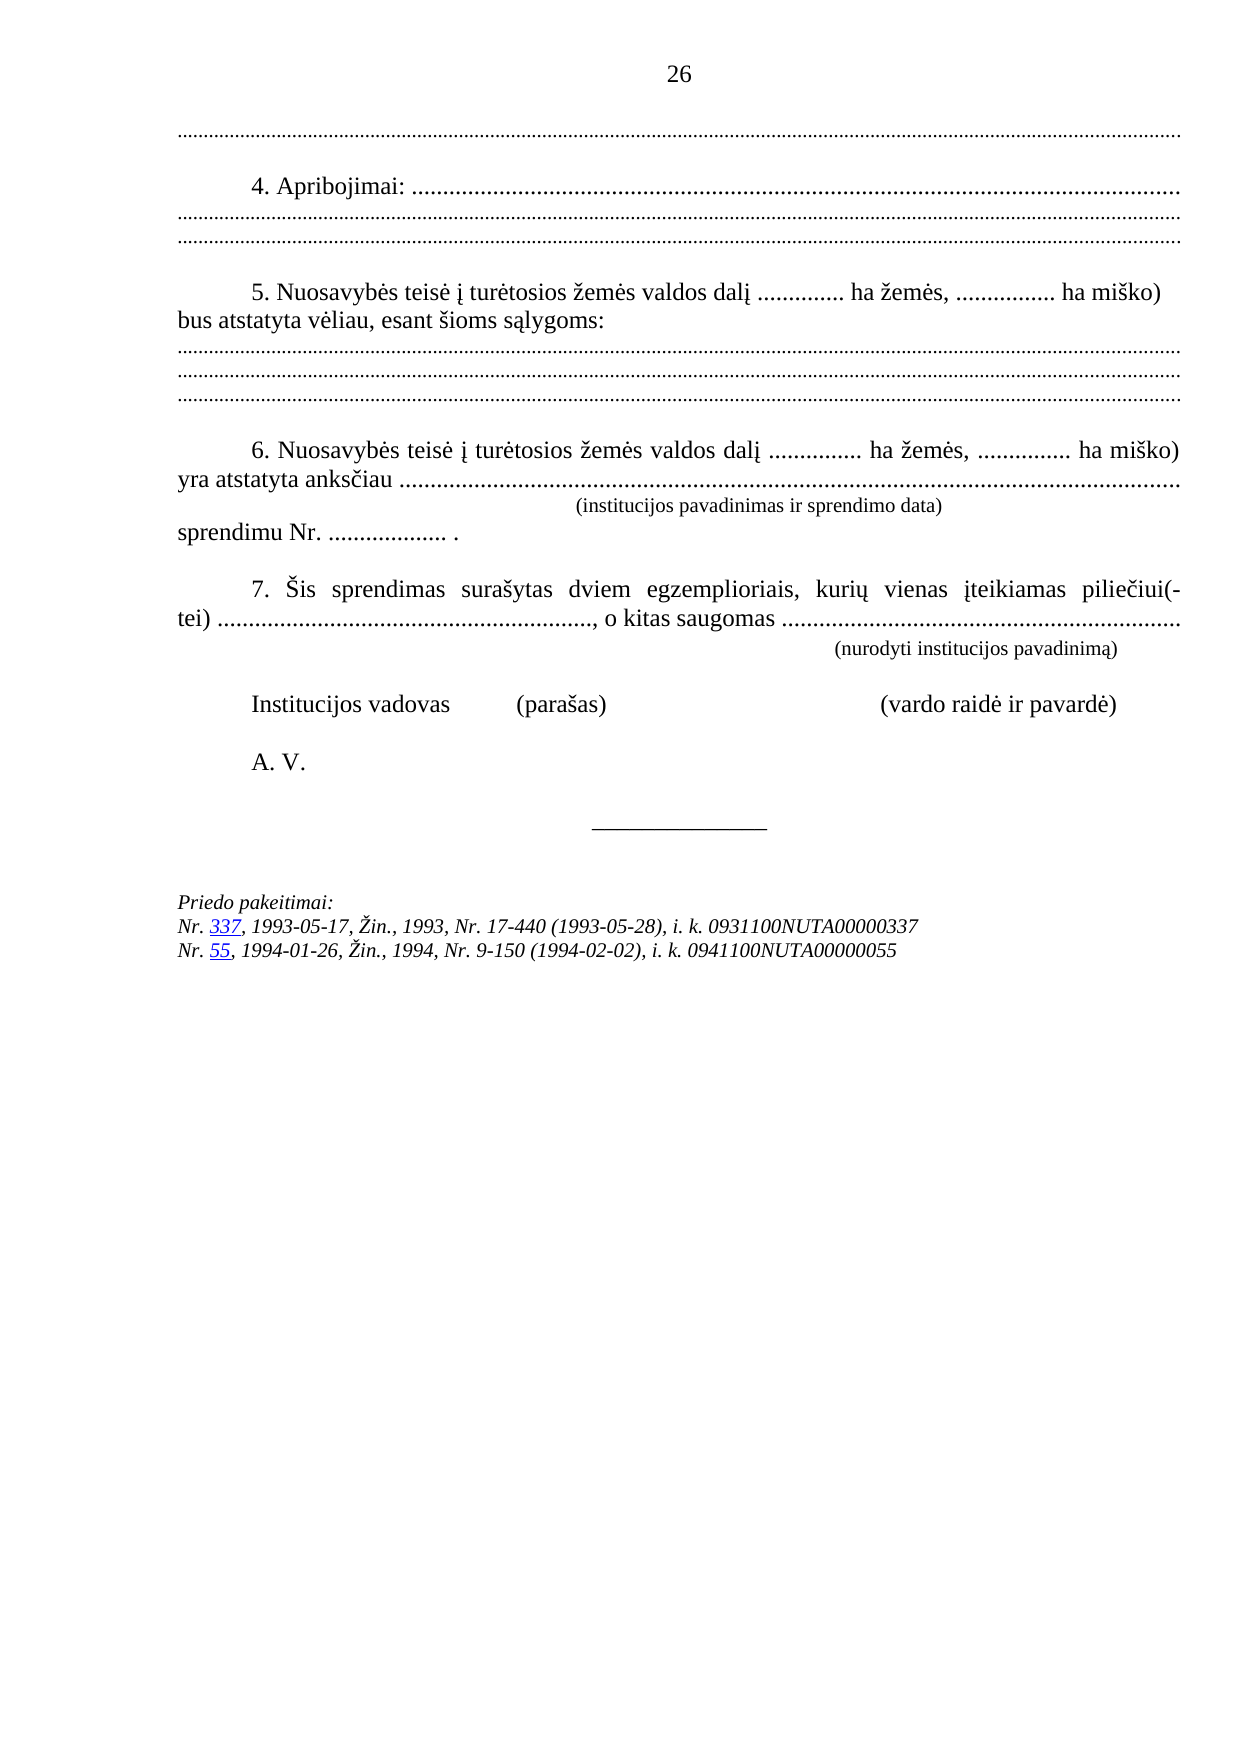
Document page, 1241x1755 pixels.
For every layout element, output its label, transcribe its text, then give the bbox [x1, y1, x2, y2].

text Institucijos vadovas (parašas) (vardo raidė ir pavardė) [177, 689, 1181, 718]
text . [177, 224, 1181, 248]
text Priedo pakeitimai: [177, 890, 1181, 914]
text Nr. 55, 1994-01-26, Žin., 1994, Nr. 9-150 (1994-02-02), i. k. 0941100NUTA00000055 [177, 938, 1181, 962]
text (nurodyti institucijos pavadinimą) [177, 632, 1181, 660]
text Nr. 337, 1993-05-17, Žin., 1993, Nr. 17-440 (1993-05-28), i. k. 0931100NUTA00000337 [177, 914, 1181, 938]
text 7. Šis sprendimas surašytas dviem egzemplioriais, kurių vienas įteikiamas piliečiui(-tei) ............................................................, o kitas saugomas . [177, 574, 1181, 632]
text A. V. [177, 747, 1181, 775]
text . [177, 382, 1181, 406]
text sprendimu Nr. ................... . [177, 517, 1181, 545]
text . [177, 118, 1181, 142]
text ______________ [177, 804, 1181, 833]
text 6. Nuosavybės teisė į turėtosios žemės valdos dalį ............... ha žemės, ............... ha miško) yra atstatyta anksčiau [177, 435, 1181, 492]
text 5. Nuosavybės teisė į turėtosios žemės valdos dalį .............. ha žemės, ................ ha miško) bus atstatyta vėliau, esant šioms sąlygoms: [177, 277, 1181, 334]
text 4. Apribojimai: [177, 171, 1181, 200]
text (institucijos pavadinimas ir sprendimo data) [177, 492, 1181, 517]
